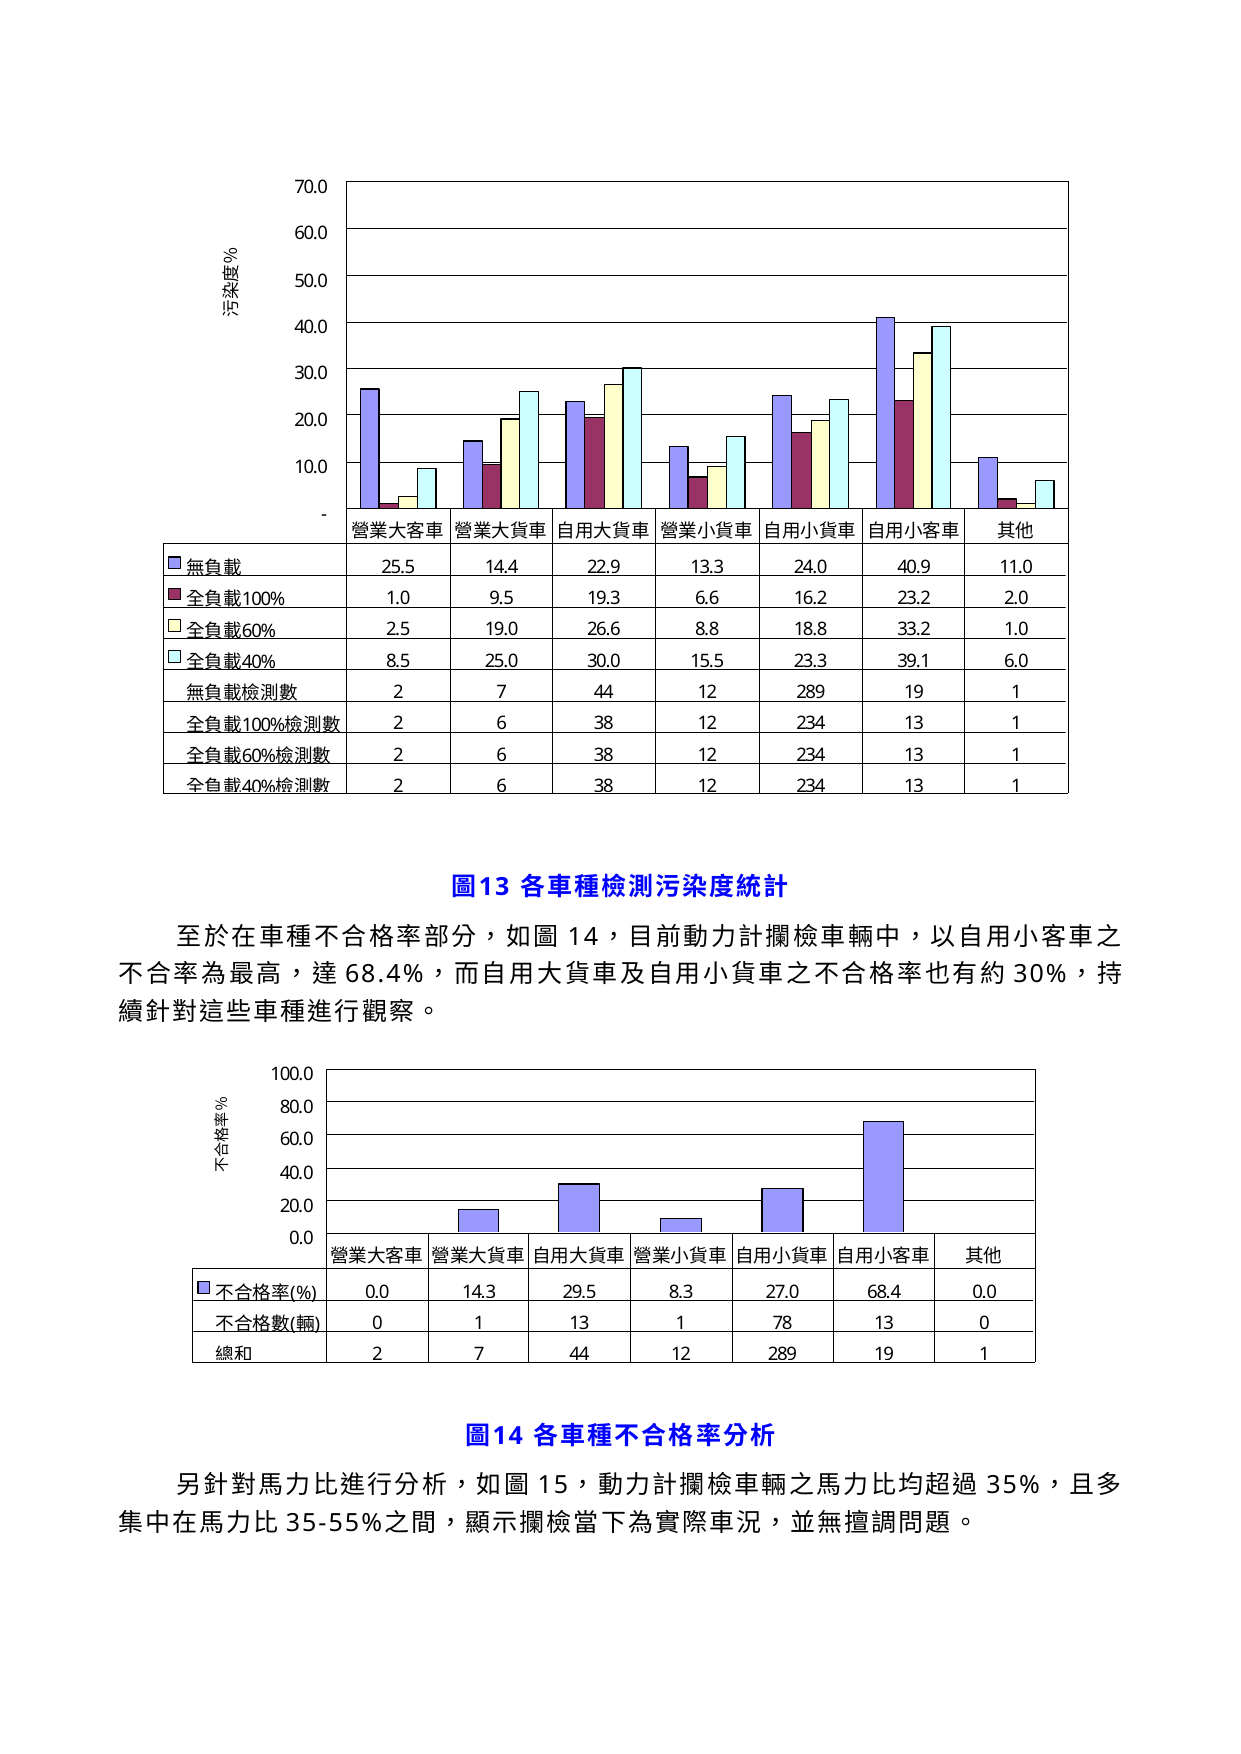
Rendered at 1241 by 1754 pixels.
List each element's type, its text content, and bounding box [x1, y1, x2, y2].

text 另針對馬力比進行分析，如圖15，動力計攔檢車輛之馬力比均超過35%，且多集中在馬力比35-55%之間，顯示攔檢當下為實際車況，並無擅調問題。 [118, 1464, 1122, 1539]
text 圖13 各車種檢測污染度統計 [118, 867, 1122, 903]
text 至於在車種不合格率部分，如圖14，目前動力計攔檢車輛中，以自用小客車之不合率為最高，達68.4%，而自用大貨車及自用小貨車之不合格率也有約30%，持續針對這些車種進行觀察。 [118, 915, 1122, 1028]
text 圖14 各車種不合格率分析 [118, 1415, 1122, 1452]
